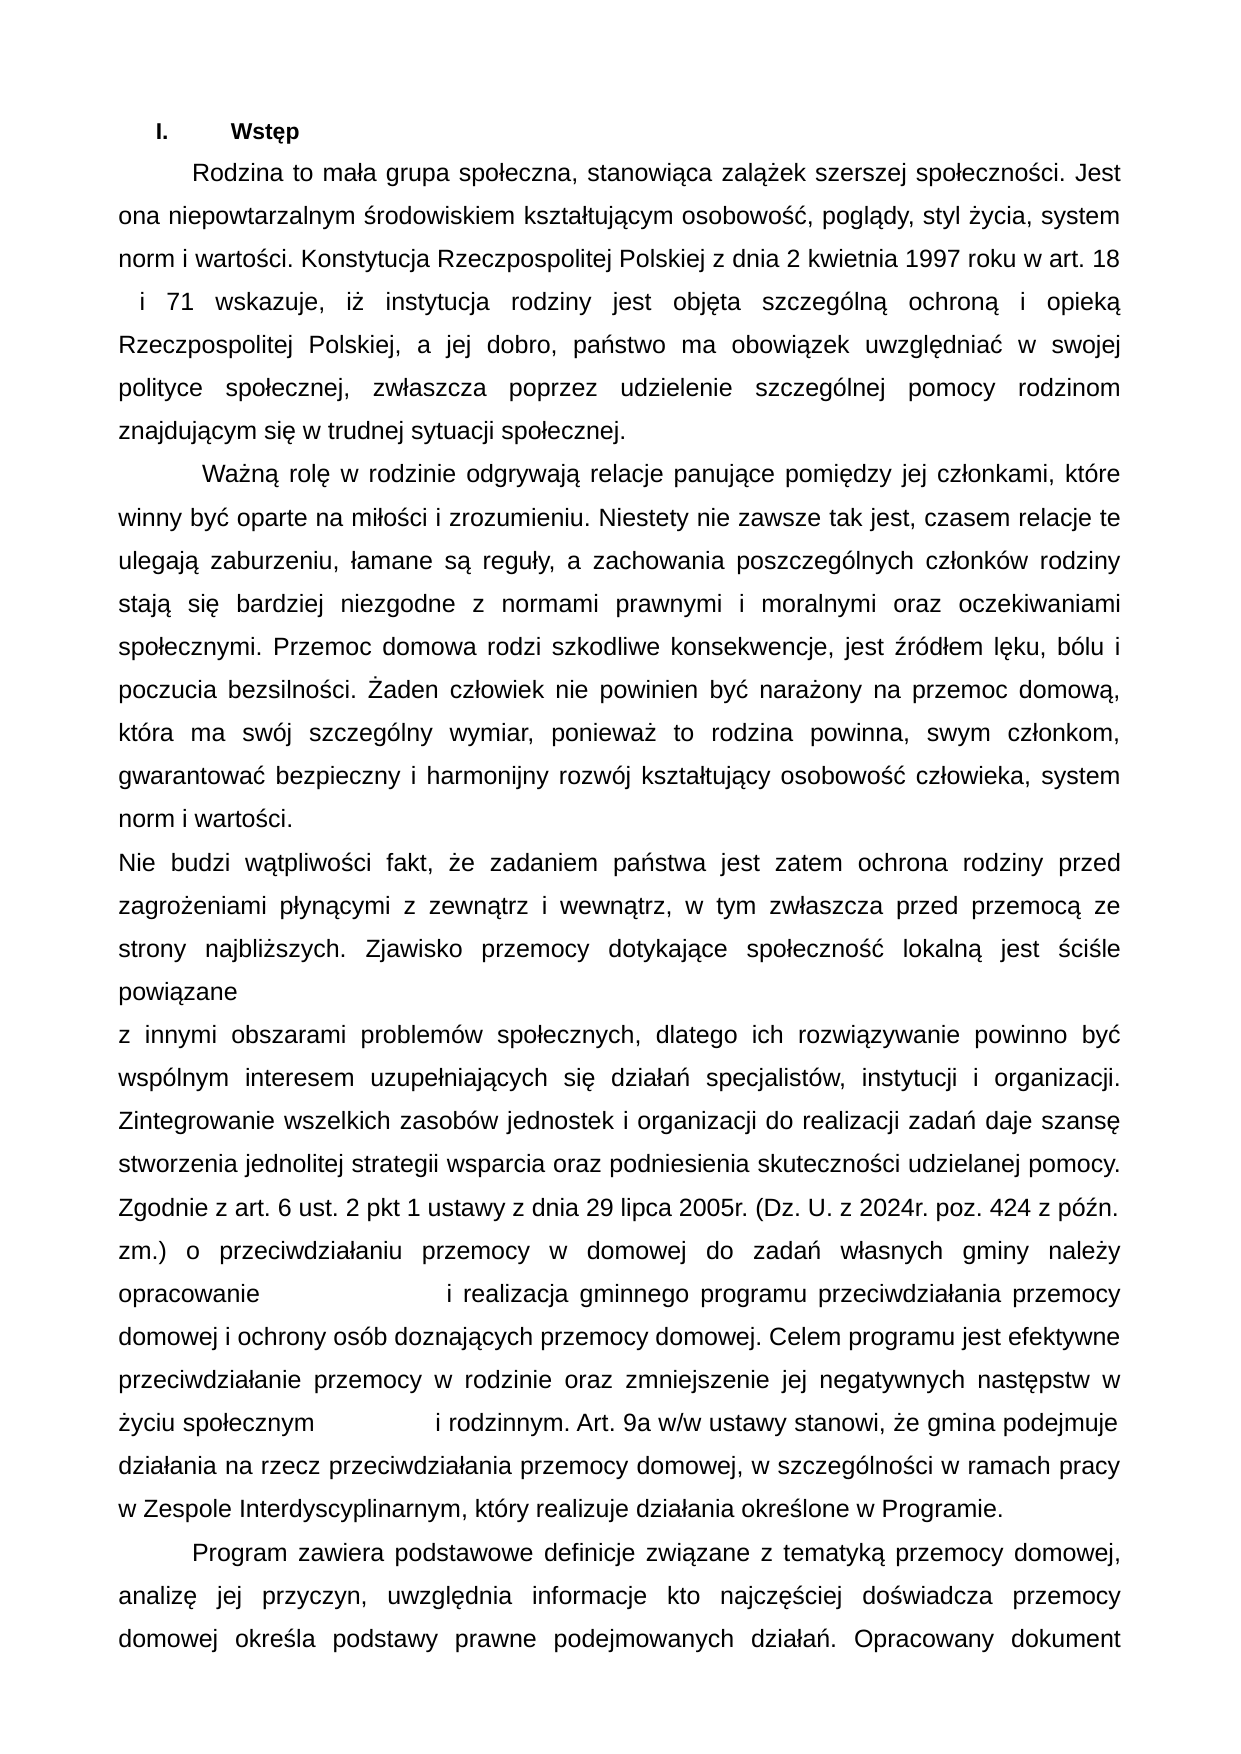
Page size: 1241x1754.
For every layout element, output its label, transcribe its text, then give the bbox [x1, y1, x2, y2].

text z innymi obszarami problemów społecznych, dlatego ich rozwiązywanie powinno być wspólnym interesem uzupełniających się działań specjalistów, instytucji i organizacji. Zintegrowanie wszelkich zasobów jednostek i organizacji do realizacji zadań daje szansę stworzenia jednolitej strategii wsparcia oraz podniesienia skuteczności udzielanej pomocy. Zgodnie z art. 6 ust. 2 pkt 1 ustawy z dnia 29 lipca 2005r. (Dz. U. z 2024r. poz. 424 z późn. zm.) o przeciwdziałaniu przemocy w domowej do zadań własnych gminy należy opracowanie i realizacja gminnego programu przeciwdziałania przemocy domowej i ochrony osób doznających przemocy domowej. Celem programu jest efektywne przeciwdziałanie przemocy w rodzinie oraz zmniejszenie jej negatywnych następstw w życiu społecznym i rodzinnym. Art. 9a w/w ustawy stanowi, że gmina podejmuje działania na rzecz przeciwdziałania przemocy domowej, w szczególności w ramach pracy w Zespole Interdyscyplinarnym, który realizuje działania określone w Programie. [118, 1020, 1122, 1523]
text Program zawiera podstawowe definicje związane z tematyką przemocy domowej, analizę jej przyczyn, uwzględnia informacje kto najczęściej doświadcza przemocy domowej określa podstawy prawne podejmowanych działań. Opracowany dokument [118, 1538, 1122, 1653]
text Ważną rolę w rodzinie odgrywają relacje panujące pomiędzy jej członkami, które winny być oparte na miłości i zrozumieniu. Niestety nie zawsze tak jest, czasem relacje te ulegają zaburzeniu, łamane są reguły, a zachowania poszczególnych członków rodziny stają się bardziej niezgodne z normami prawnymi i moralnymi oraz oczekiwaniami społecznymi. Przemoc domowa rodzi szkodliwe konsekwencje, jest źródłem lęku, bólu i poczucia bezsilności. Żaden człowiek nie powinien być narażony na przemoc domową, która ma swój szczególny wymiar, ponieważ to rodzina powinna, swym członkom, gwarantować bezpieczny i harmonijny rozwój kształtujący osobowość człowieka, system norm i wartości. [118, 459, 1122, 833]
text Nie budzi wątpliwości fakt, że zadaniem państwa jest zatem ochrona rodziny przed zagrożeniami płynącymi z zewnątrz i wewnątrz, w tym zwłaszcza przed przemocą ze strony najbliższych. Zjawisko przemocy dotykające społeczność lokalną jest ściśle powiązane [118, 848, 1122, 1006]
list Wstęp [156, 118, 1122, 144]
text Rodzina to mała grupa społeczna, stanowiąca zalążek szerszej społeczności. Jest ona niepowtarzalnym środowiskiem kształtującym osobowość, poglądy, styl życia, system norm i wartości. Konstytucja Rzeczpospolitej Polskiej z dnia 2 kwietnia 1997 roku w art. 18 i 71 wskazuje, iż instytucja rodziny jest objęta szczególną ochroną i opieką Rzeczpospolitej Polskiej, a jej dobro, państwo ma obowiązek uwzględniać w swojej polityce społecznej, zwłaszcza poprzez udzielenie szczególnej pomocy rodzinom znajdującym się w trudnej sytuacji społecznej. [118, 158, 1122, 445]
